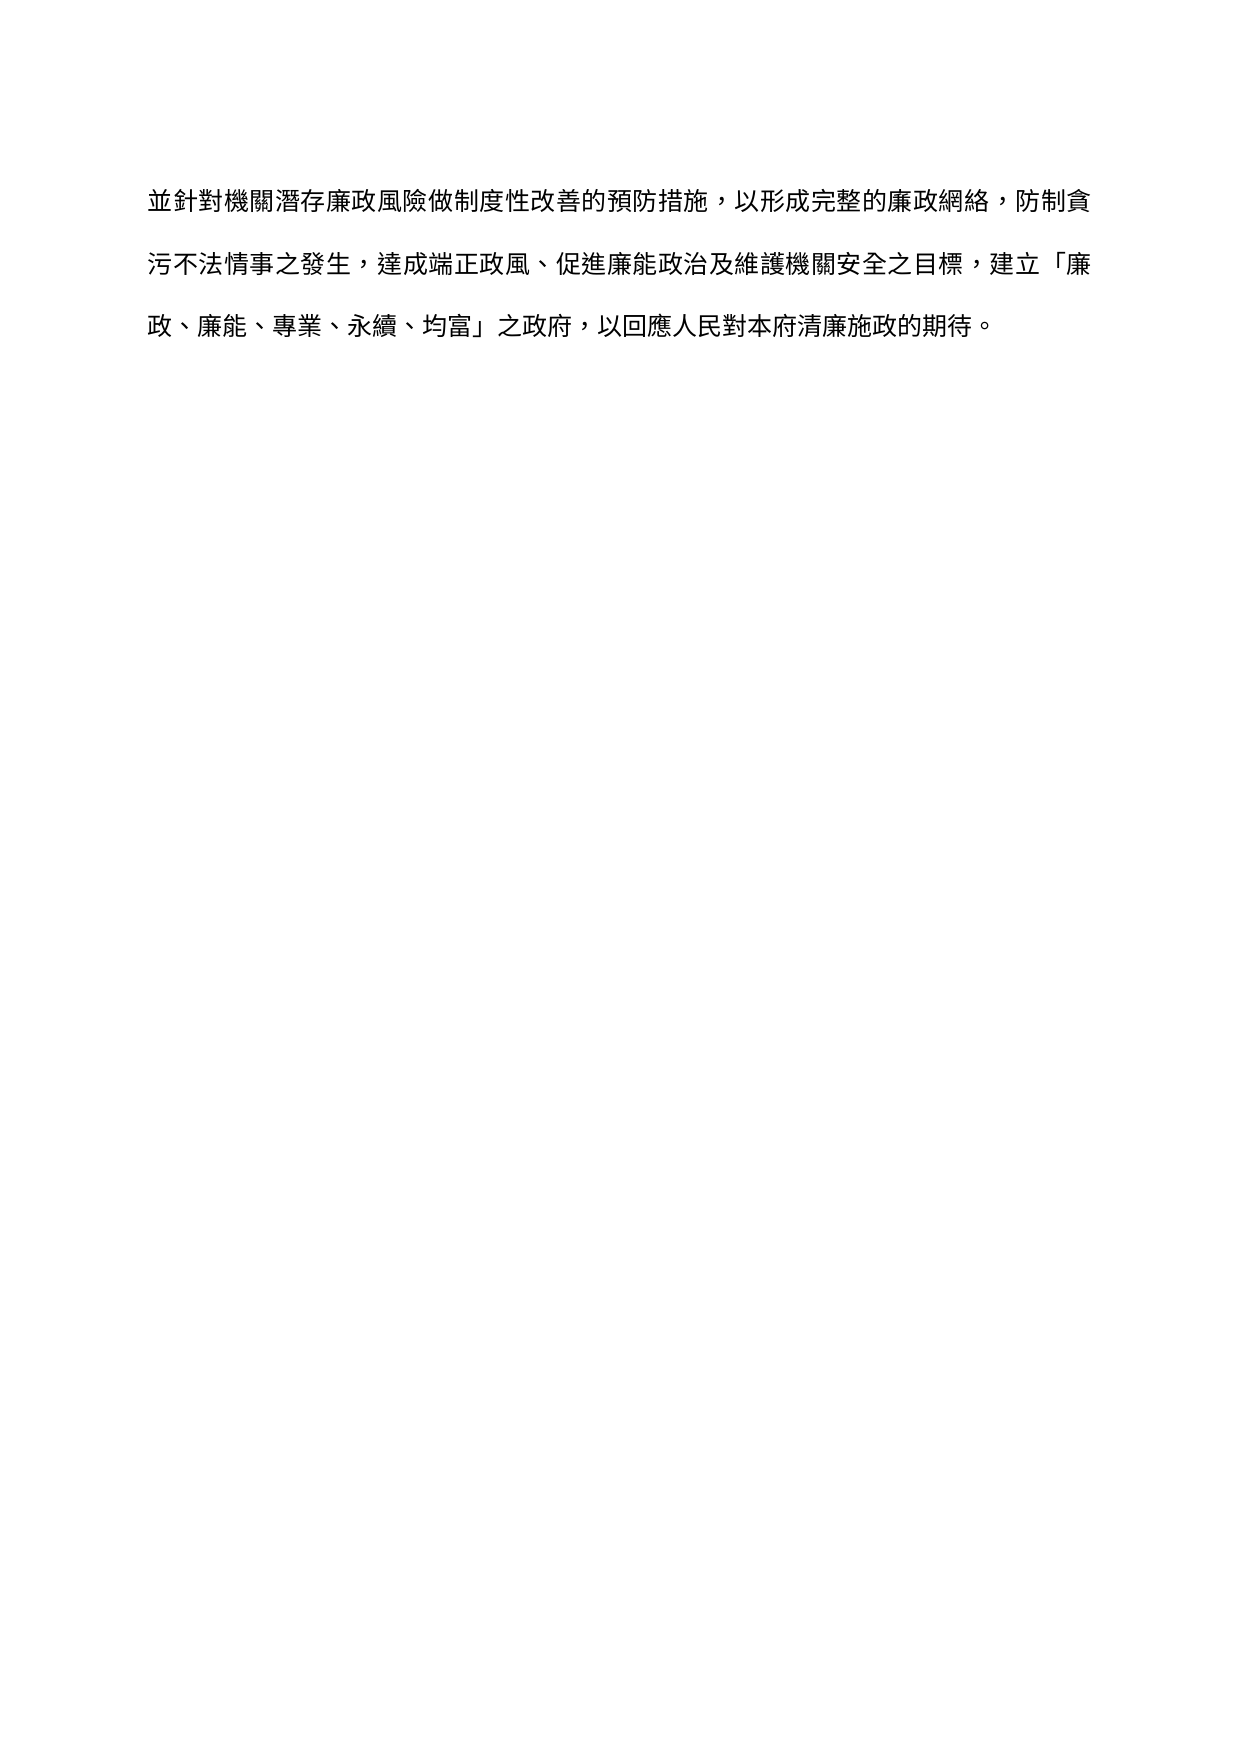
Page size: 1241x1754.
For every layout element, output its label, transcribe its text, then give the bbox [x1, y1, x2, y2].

text 未來本處將持續結合所屬政風機構，推動公務員廉政教育宣導及社會參與的反貪工作，藉由多元化及創意性的宣導活動，提高本府同仁、民眾及往來廠商之廉能觀念，並針對機關潛存廉政風險做制度性改善的預防措施，以形成完整的廉政網絡，防制貪污不法情事之發生，達成端正政風、促進廉能政治及維護機關安全之目標，建立「廉政、廉能、專業、永續、均富」之政府，以回應人民對本府清廉施政的期待。 [148, 158, 1092, 346]
